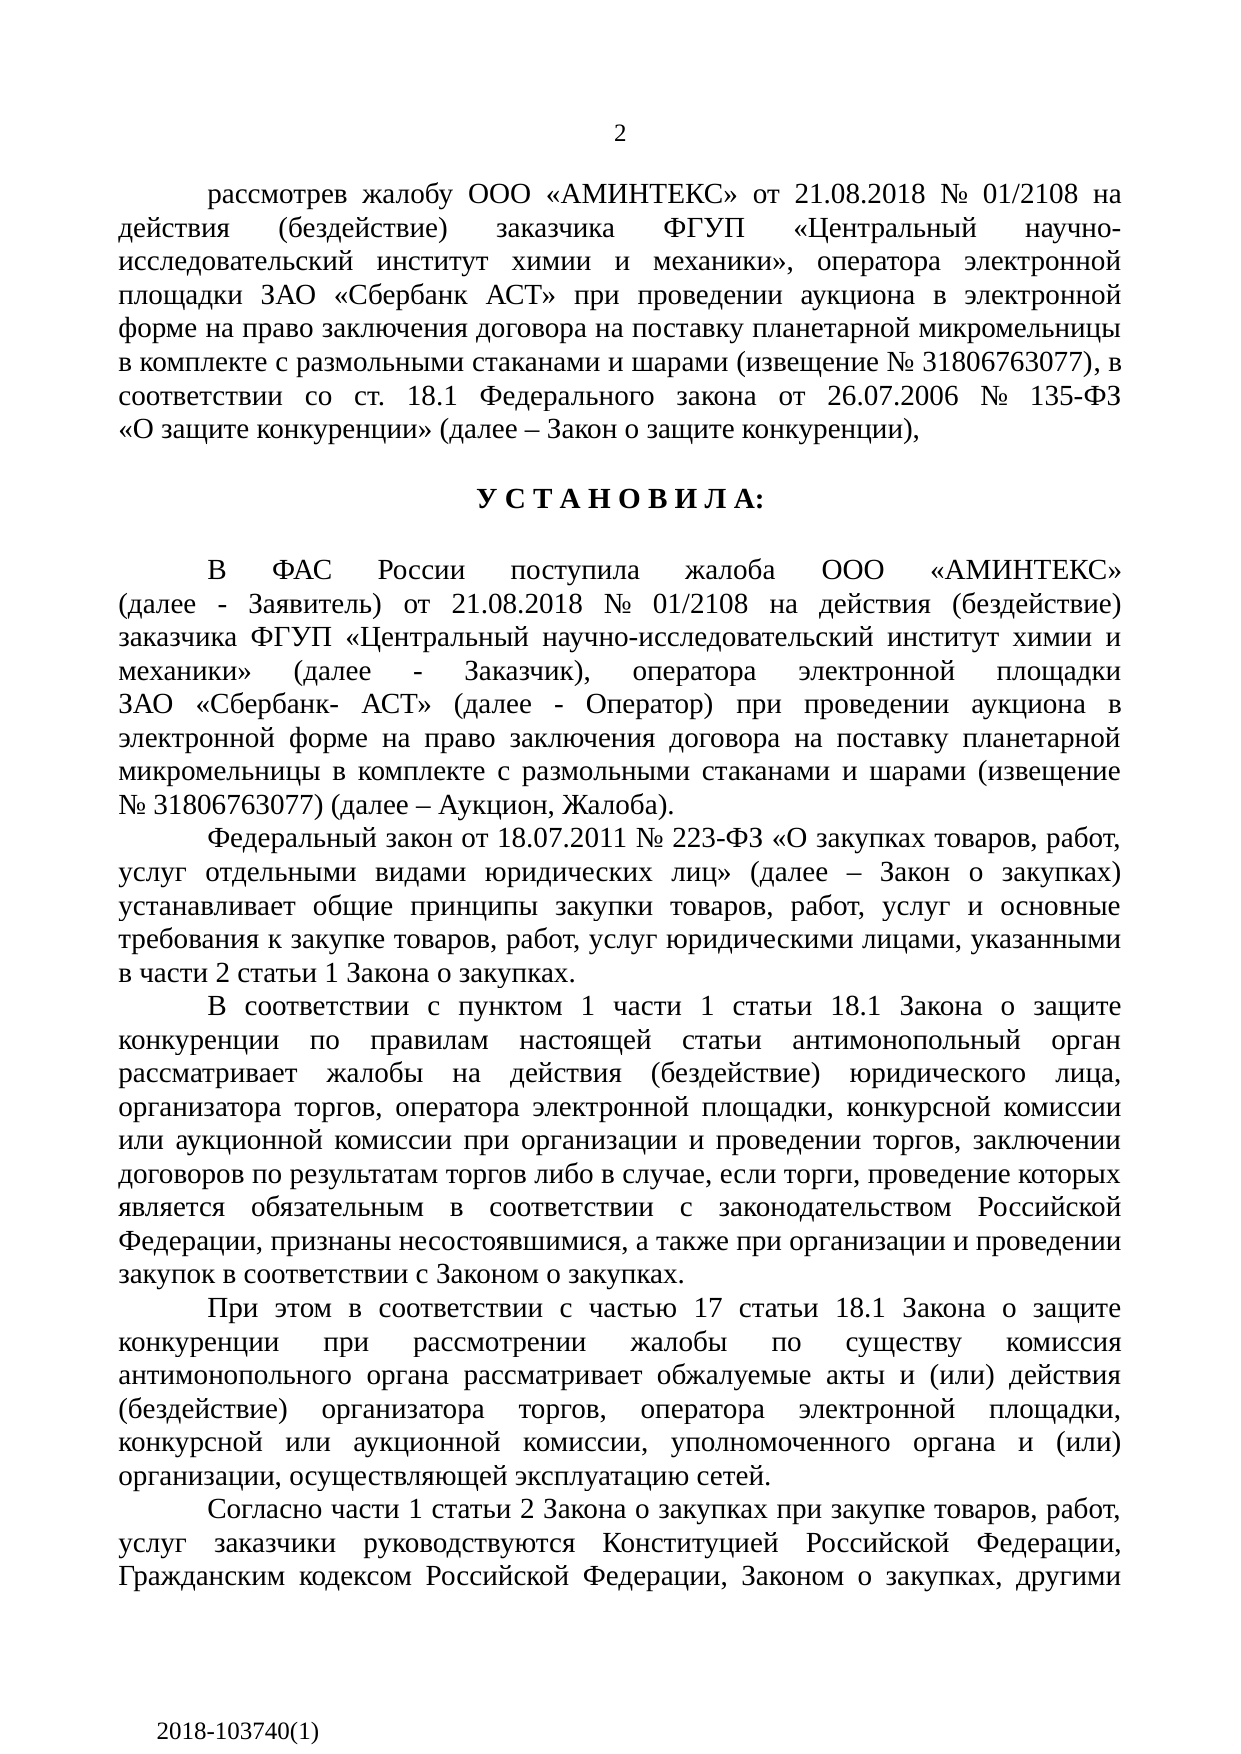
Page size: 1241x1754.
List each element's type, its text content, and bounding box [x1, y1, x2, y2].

text В ФАС России поступила жалоба ООО «АМИНТЕКС» (далее - Заявитель) от 21.08.2018 № 01/2108 на действия (бездействие) заказчика ФГУП «Центральный научно-исследовательский институт химии и механики» (далее - Заказчик), оператора электронной площадки ЗАО «Сбербанк- АСТ» (далее - Оператор) при проведении аукциона в электронной форме на право заключения договора на поставку планетарной микромельницы в комплекте с размольными стаканами и шарами (извещение № 31806763077) (далее – Аукцион, Жалоба). [118, 552, 1122, 821]
text При этом в соответствии с частью 17 статьи 18.1 Закона о защите конкуренции при рассмотрении жалобы по существу комиссия антимонопольного органа рассматривает обжалуемые акты и (или) действия (бездействие) организатора торгов, оператора электронной площадки, конкурсной или аукционной комиссии, уполномоченного органа и (или) организации, осуществляющей эксплуатацию сетей. [118, 1290, 1122, 1491]
text В соответствии с пунктом 1 части 1 статьи 18.1 Закона о защите конкуренции по правилам настоящей статьи антимонопольный орган рассматривает жалобы на действия (бездействие) юридического лица, организатора торгов, оператора электронной площадки, конкурсной комиссии или аукционной комиссии при организации и проведении торгов, заключении договоров по результатам торгов либо в случае, если торги, проведение которых является обязательным в соответствии с законодательством Российской Федерации, признаны несостоявшимися, а также при организации и проведении закупок в соответствии с Законом о закупках. [118, 988, 1122, 1290]
text У С Т А Н О В И Л А: [118, 482, 1122, 515]
text Согласно части 1 статьи 2 Закона о закупках при закупке товаров, работ, услуг заказчики руководствуются Конституцией Российской Федерации, Гражданским кодексом Российской Федерации, Законом о закупках, другими [118, 1491, 1122, 1592]
text Федеральный закон от 18.07.2011 № 223-ФЗ «О закупках товаров, работ, услуг отдельными видами юридических лиц» (далее – Закон о закупках) устанавливает общие принципы закупки товаров, работ, услуг и основные требования к закупке товаров, работ, услуг юридическими лицами, указанными в части 2 статьи 1 Закона о закупках. [118, 821, 1122, 988]
text рассмотрев жалобу ООО «АМИНТЕКС» от 21.08.2018 № 01/2108 на действия (бездействие) заказчика ФГУП «Центральный научно-исследовательский институт химии и механики», оператора электронной площадки ЗАО «Сбербанк АСТ» при проведении аукциона в электронной форме на право заключения договора на поставку планетарной микромельницы в комплекте с размольными стаканами и шарами (извещение № 31806763077), в соответствии со ст. 18.1 Федерального закона от 26.07.2006 № 135-ФЗ «О защите конкуренции» (далее – Закон о защите конкуренции), [118, 176, 1122, 445]
